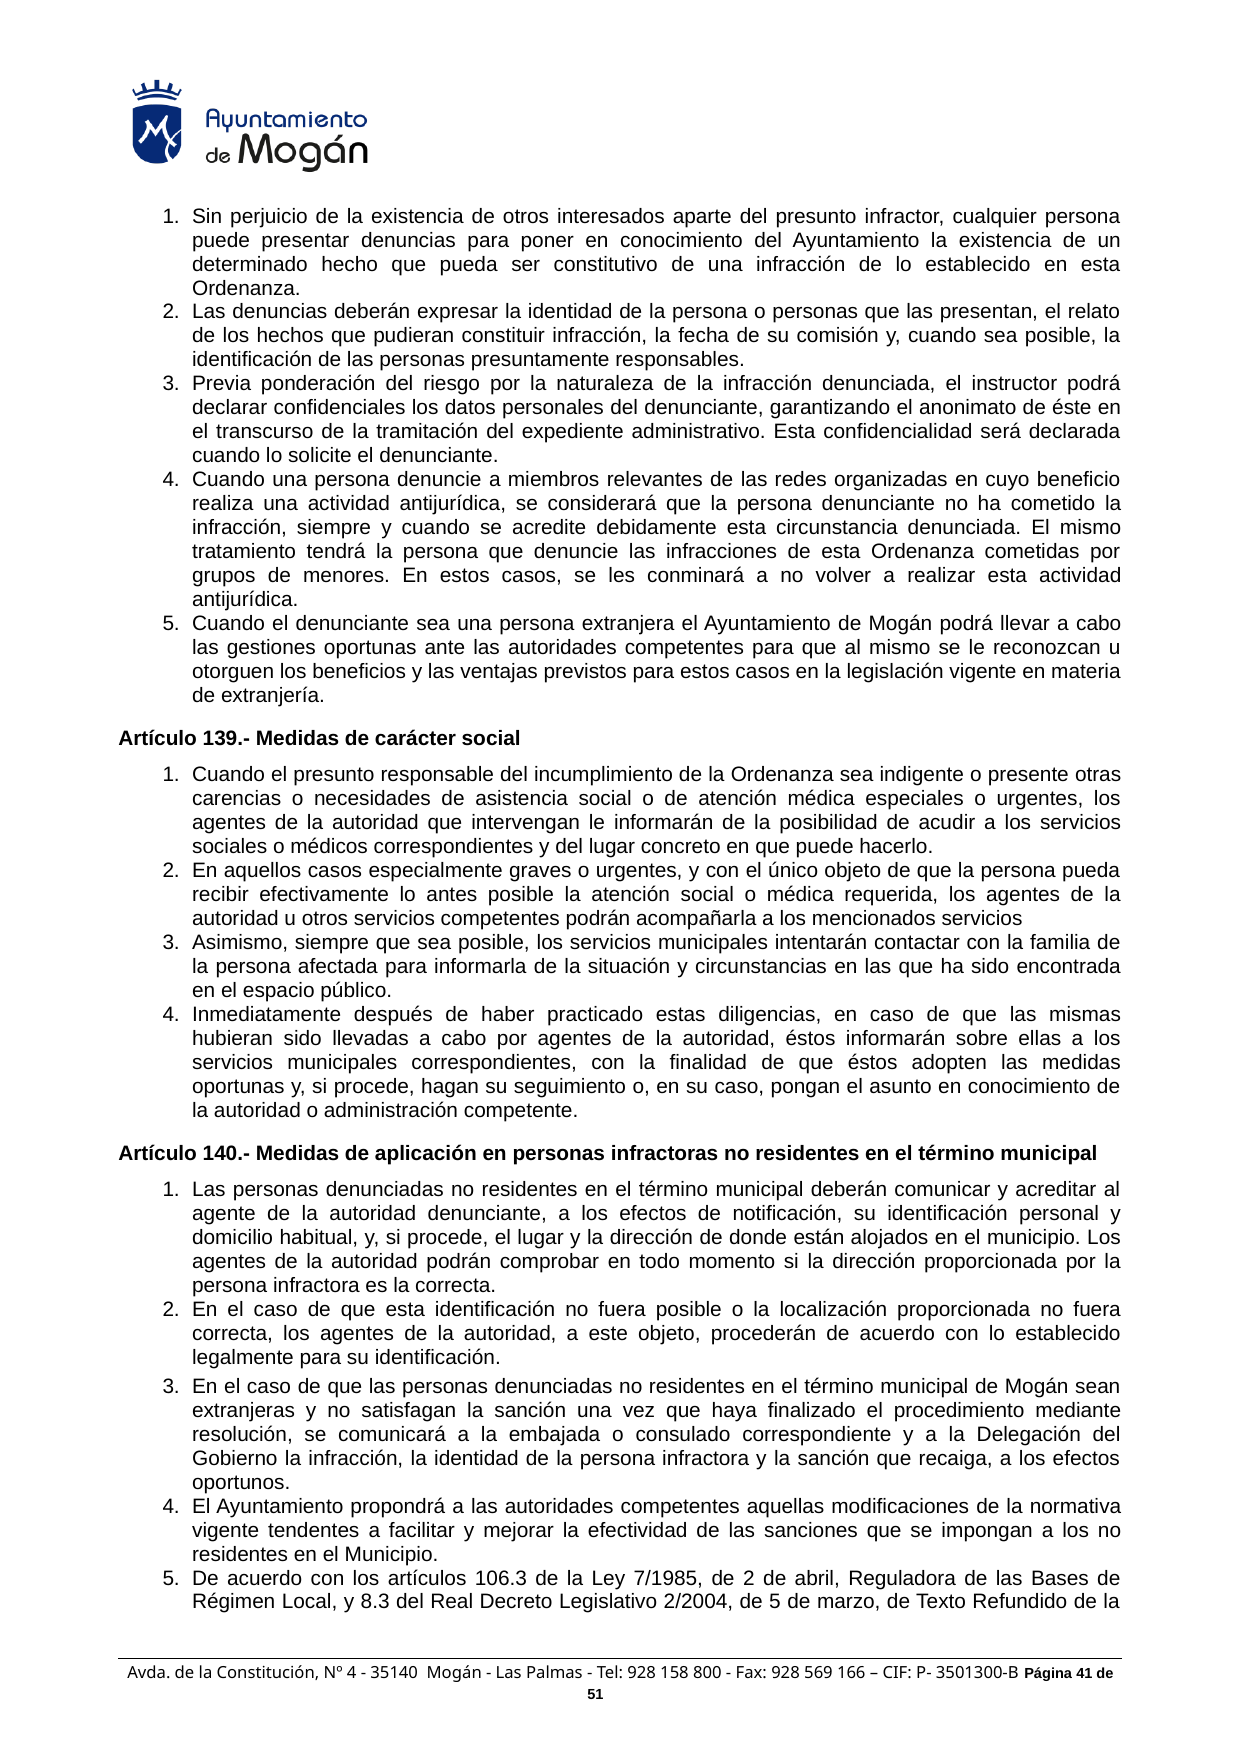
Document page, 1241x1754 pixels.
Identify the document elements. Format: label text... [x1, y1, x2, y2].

list Cuando una persona denuncie a miembros relevantes de las redes organizadas en cuyo beneficio realiza una actividad antijurídica, se considerará que la persona denunciante no ha cometido la infracción, siempre y cuando se acredite debidamente esta circunstancia denunciada. El mismo tratamiento tendrá la persona que denuncie las infracciones de esta Ordenanza cometidas por grupos de menores. En estos casos, se les conminará a no volver a realizar esta actividad antijurídica. [162, 467, 1122, 611]
list Previa ponderación del riesgo por la naturaleza de la infracción denunciada, el instructor podrá declarar confidenciales los datos personales del denunciante, garantizando el anonimato de éste en el transcurso de la tramitación del expediente administrativo. Esta confidencialidad será declarada cuando lo solicite el denunciante. [162, 371, 1122, 467]
subtitle Artículo 139.- Medidas de carácter social [118, 726, 1122, 749]
list Asimismo, siempre que sea posible, los servicios municipales intentarán contactar con la familia de la persona afectada para informarla de la situación y circunstancias en las que ha sido encontrada en el espacio público. [162, 930, 1122, 1002]
picture [117, 58, 385, 190]
list El Ayuntamiento propondrá a las autoridades competentes aquellas modificaciones de la normativa vigente tendentes a facilitar y mejorar la efectividad de las sanciones que se impongan a los no residentes en el Municipio. [162, 1493, 1122, 1565]
list Las denuncias deberán expresar la identidad de la persona o personas que las presentan, el relato de los hechos que pudieran constituir infracción, la fecha de su comisión y, cuando sea posible, la identificación de las personas presuntamente responsables. [162, 299, 1122, 371]
subtitle Artículo 140.- Medidas de aplicación en personas infractoras no residentes en el término municipal [118, 1141, 1122, 1165]
list En el caso de que esta identificación no fuera posible o la localización proporcionada no fuera correcta, los agentes de la autoridad, a este objeto, procederán de acuerdo con lo establecido legalmente para su identificación. [162, 1297, 1122, 1369]
list Las personas denunciadas no residentes en el término municipal deberán comunicar y acreditar al agente de la autoridad denunciante, a los efectos de notificación, su identificación personal y domicilio habitual, y, si procede, el lugar y la dirección de donde están alojados en el municipio. Los agentes de la autoridad podrán comprobar en todo momento si la dirección proporcionada por la persona infractora es la correcta. [162, 1177, 1122, 1297]
list De acuerdo con los artículos 106.3 de la Ley 7/1985, de 2 de abril, Reguladora de las Bases de Régimen Local, y 8.3 del Real Decreto Legislativo 2/2004, de 5 de marzo, de Texto Refundido de la [162, 1565, 1122, 1613]
list En aquellos casos especialmente graves o urgentes, y con el único objeto de que la persona pueda recibir efectivamente lo antes posible la atención social o médica requerida, los agentes de la autoridad u otros servicios competentes podrán acompañarla a los mencionados servicios [162, 858, 1122, 930]
list Sin perjuicio de la existencia de otros interesados aparte del presunto infractor, cualquier persona puede presentar denuncias para poner en conocimiento del Ayuntamiento la existencia de un determinado hecho que pueda ser constitutivo de una infracción de lo establecido en esta Ordenanza. [162, 203, 1122, 299]
list Cuando el denunciante sea una persona extranjera el Ayuntamiento de Mogán podrá llevar a cabo las gestiones oportunas ante las autoridades competentes para que al mismo se le reconozcan u otorguen los beneficios y las ventajas previstos para estos casos en la legislación vigente en materia de extranjería. [162, 611, 1122, 707]
list Cuando el presunto responsable del incumplimiento de la Ordenanza sea indigente o presente otras carencias o necesidades de asistencia social o de atención médica especiales o urgentes, los agentes de la autoridad que intervengan le informarán de la posibilidad de acudir a los servicios sociales o médicos correspondientes y del lugar concreto en que puede hacerlo. [162, 762, 1122, 858]
list En el caso de que las personas denunciadas no residentes en el término municipal de Mogán sean extranjeras y no satisfagan la sanción una vez que haya finalizado el procedimiento mediante resolución, se comunicará a la embajada o consulado correspondiente y a la Delegación del Gobierno la infracción, la identidad de la persona infractora y la sanción que recaiga, a los efectos oportunos. [162, 1374, 1122, 1493]
list Inmediatamente después de haber practicado estas diligencias, en caso de que las mismas hubieran sido llevadas a cabo por agentes de la autoridad, éstos informarán sobre ellas a los servicios municipales correspondientes, con la finalidad de que éstos adopten las medidas oportunas y, si procede, hagan su seguimiento o, en su caso, pongan el asunto en conocimiento de la autoridad o administración competente. [162, 1002, 1122, 1121]
